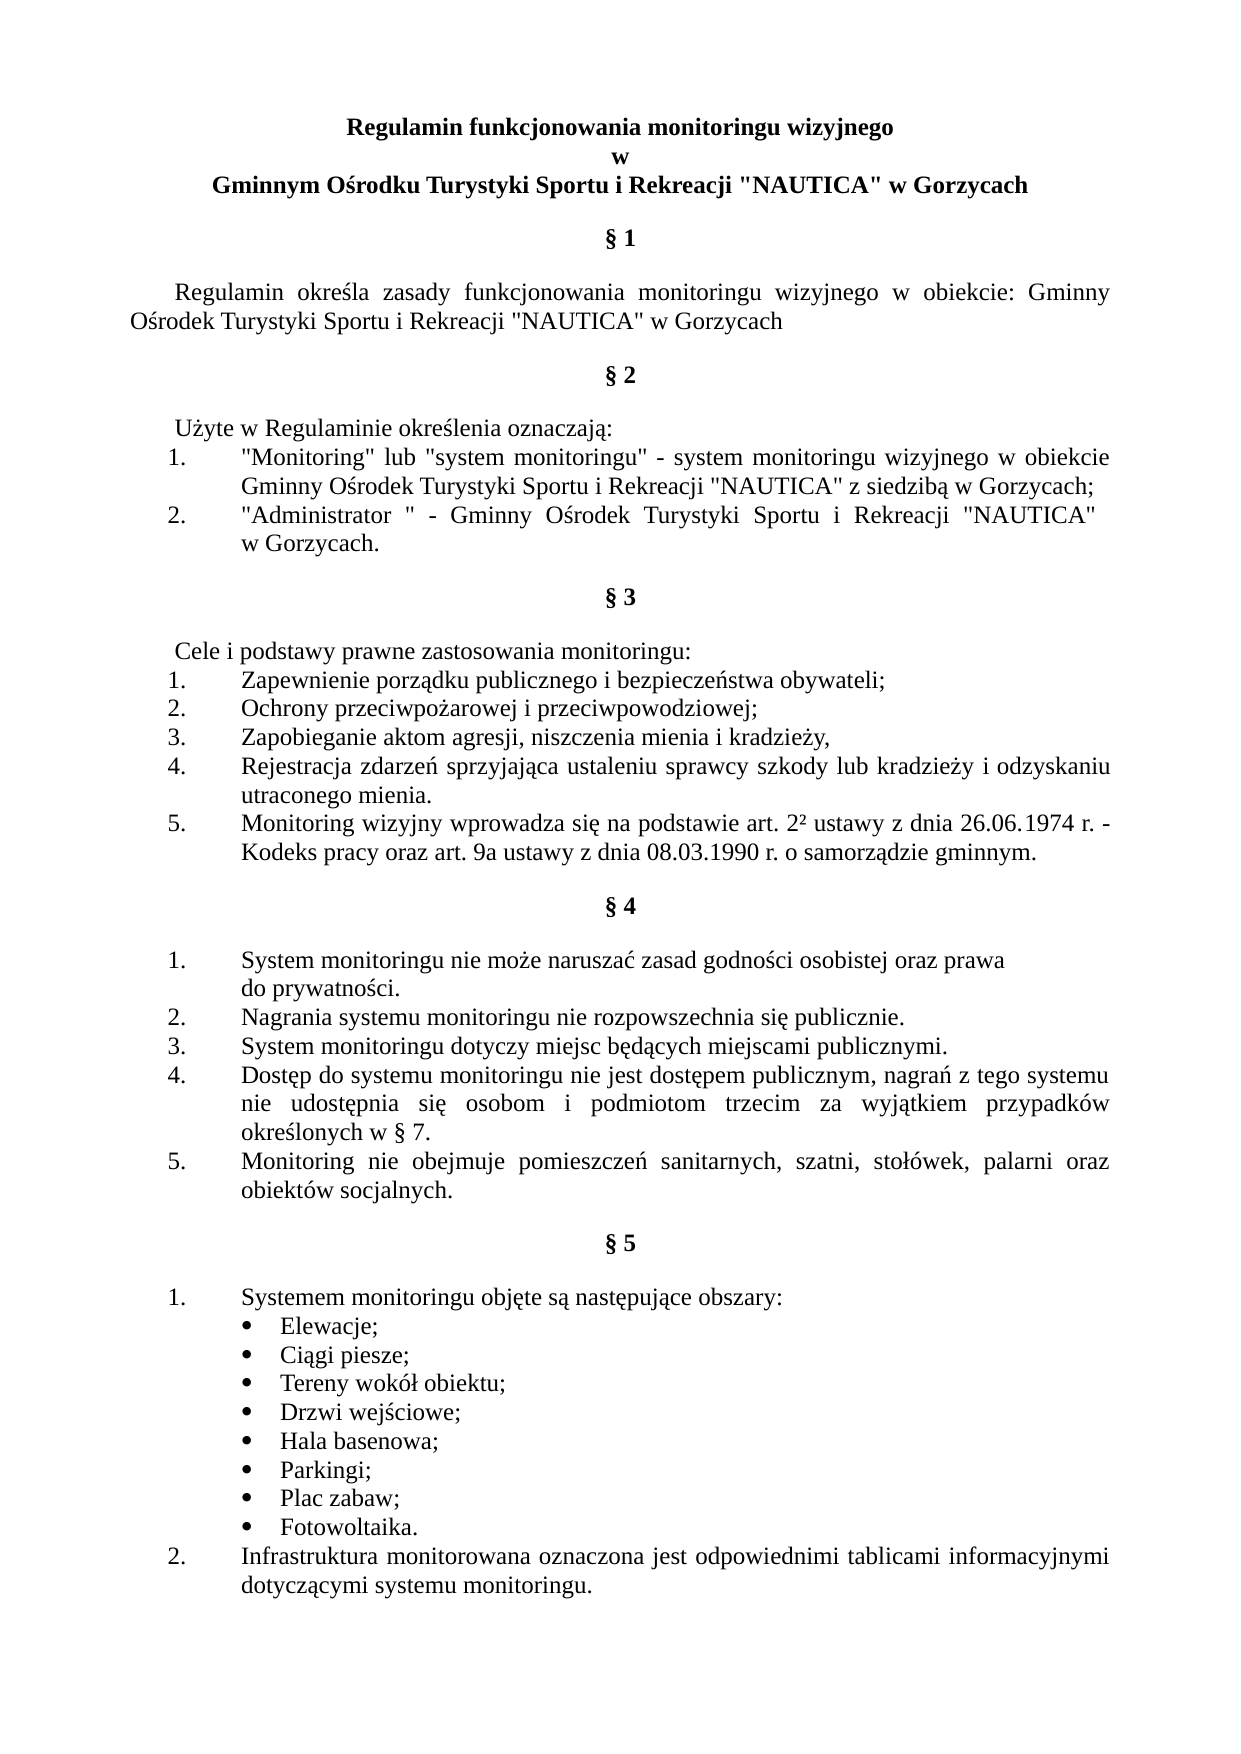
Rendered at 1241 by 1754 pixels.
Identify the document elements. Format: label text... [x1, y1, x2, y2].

list Elewacje; [242, 1311, 1110, 1340]
list "Administrator " - Gminny Ośrodek Turystyki Sportu i Rekreacji "NAUTICA" w Gorzycach. [167, 500, 1110, 557]
list "Monitoring" lub "system monitoringu" - system monitoringu wizyjnego w obiekcie Gminny Ośrodek Turystyki Sportu i Rekreacji "NAUTICA" z siedzibą w Gorzycach; [167, 442, 1110, 500]
list System monitoringu nie może naruszać zasad godności osobistej oraz prawa [167, 945, 1110, 973]
list Monitoring nie obejmuje pomieszczeń sanitarnych, szatni, stołówek, palarni oraz obiektów socjalnych. [167, 1146, 1110, 1203]
list Infrastruktura monitorowana oznaczona jest odpowiednimi tablicami informacyjnymi dotyczącymi systemu monitoringu. [167, 1541, 1110, 1598]
text § 3 [130, 582, 1110, 611]
list Parkingi; [242, 1455, 1110, 1483]
text § 2 [130, 360, 1110, 388]
list Tereny wokół obiektu; [242, 1368, 1110, 1397]
list Rejestracja zdarzeń sprzyjająca ustaleniu sprawcy szkody lub kradzieży i odzyskaniu utraconego mienia. [167, 751, 1110, 808]
text § 4 [130, 891, 1110, 920]
text Gminnym Ośrodku Turystyki Sportu i Rekreacji "NAUTICA" w Gorzycach [130, 170, 1110, 198]
list System monitoringu dotyczy miejsc będących miejscami publicznymi. [167, 1031, 1110, 1060]
text do prywatności. [241, 973, 1110, 1002]
list Zapewnienie porządku publicznego i bezpieczeństwa obywateli; [167, 665, 1110, 693]
text Regulamin określa zasady funkcjonowania monitoringu wizyjnego w obiekcie: Gminny Ośrodek Turystyki Sportu i Rekreacji "NAUTICA" w Gorzycach [130, 277, 1110, 335]
text Użyte w Regulaminie określenia oznaczają: [130, 413, 1110, 442]
text Cele i podstawy prawne zastosowania monitoringu: [130, 636, 1110, 665]
list Ochrony przeciwpożarowej i przeciwpowodziowej; [167, 693, 1110, 722]
list Monitoring wizyjny wprowadza się na podstawie art. 2² ustawy z dnia 26.06.1974 r. - Kodeks pracy oraz art. 9a ustawy z dnia 08.03.1990 r. o samorządzie gminnym. [167, 808, 1110, 866]
list Dostęp do systemu monitoringu nie jest dostępem publicznym, nagrań z tego systemu nie udostępnia się osobom i podmiotom trzecim za wyjątkiem przypadków określonych w § 7. [167, 1060, 1110, 1146]
list Plac zabaw; [242, 1483, 1110, 1512]
list Fotowoltaika. [242, 1512, 1110, 1541]
list Hala basenowa; [242, 1426, 1110, 1455]
list Ciągi piesze; [242, 1340, 1110, 1368]
list Systemem monitoringu objęte są następujące obszary: [167, 1282, 1110, 1311]
list Drzwi wejściowe; [242, 1397, 1110, 1426]
text § 1 [130, 223, 1110, 252]
text w [130, 141, 1110, 170]
list Zapobieganie aktom agresji, niszczenia mienia i kradzieży, [167, 722, 1110, 751]
text § 5 [130, 1228, 1110, 1257]
list Nagrania systemu monitoringu nie rozpowszechnia się publicznie. [167, 1002, 1110, 1031]
text Regulamin funkcjonowania monitoringu wizyjnego [130, 112, 1110, 141]
